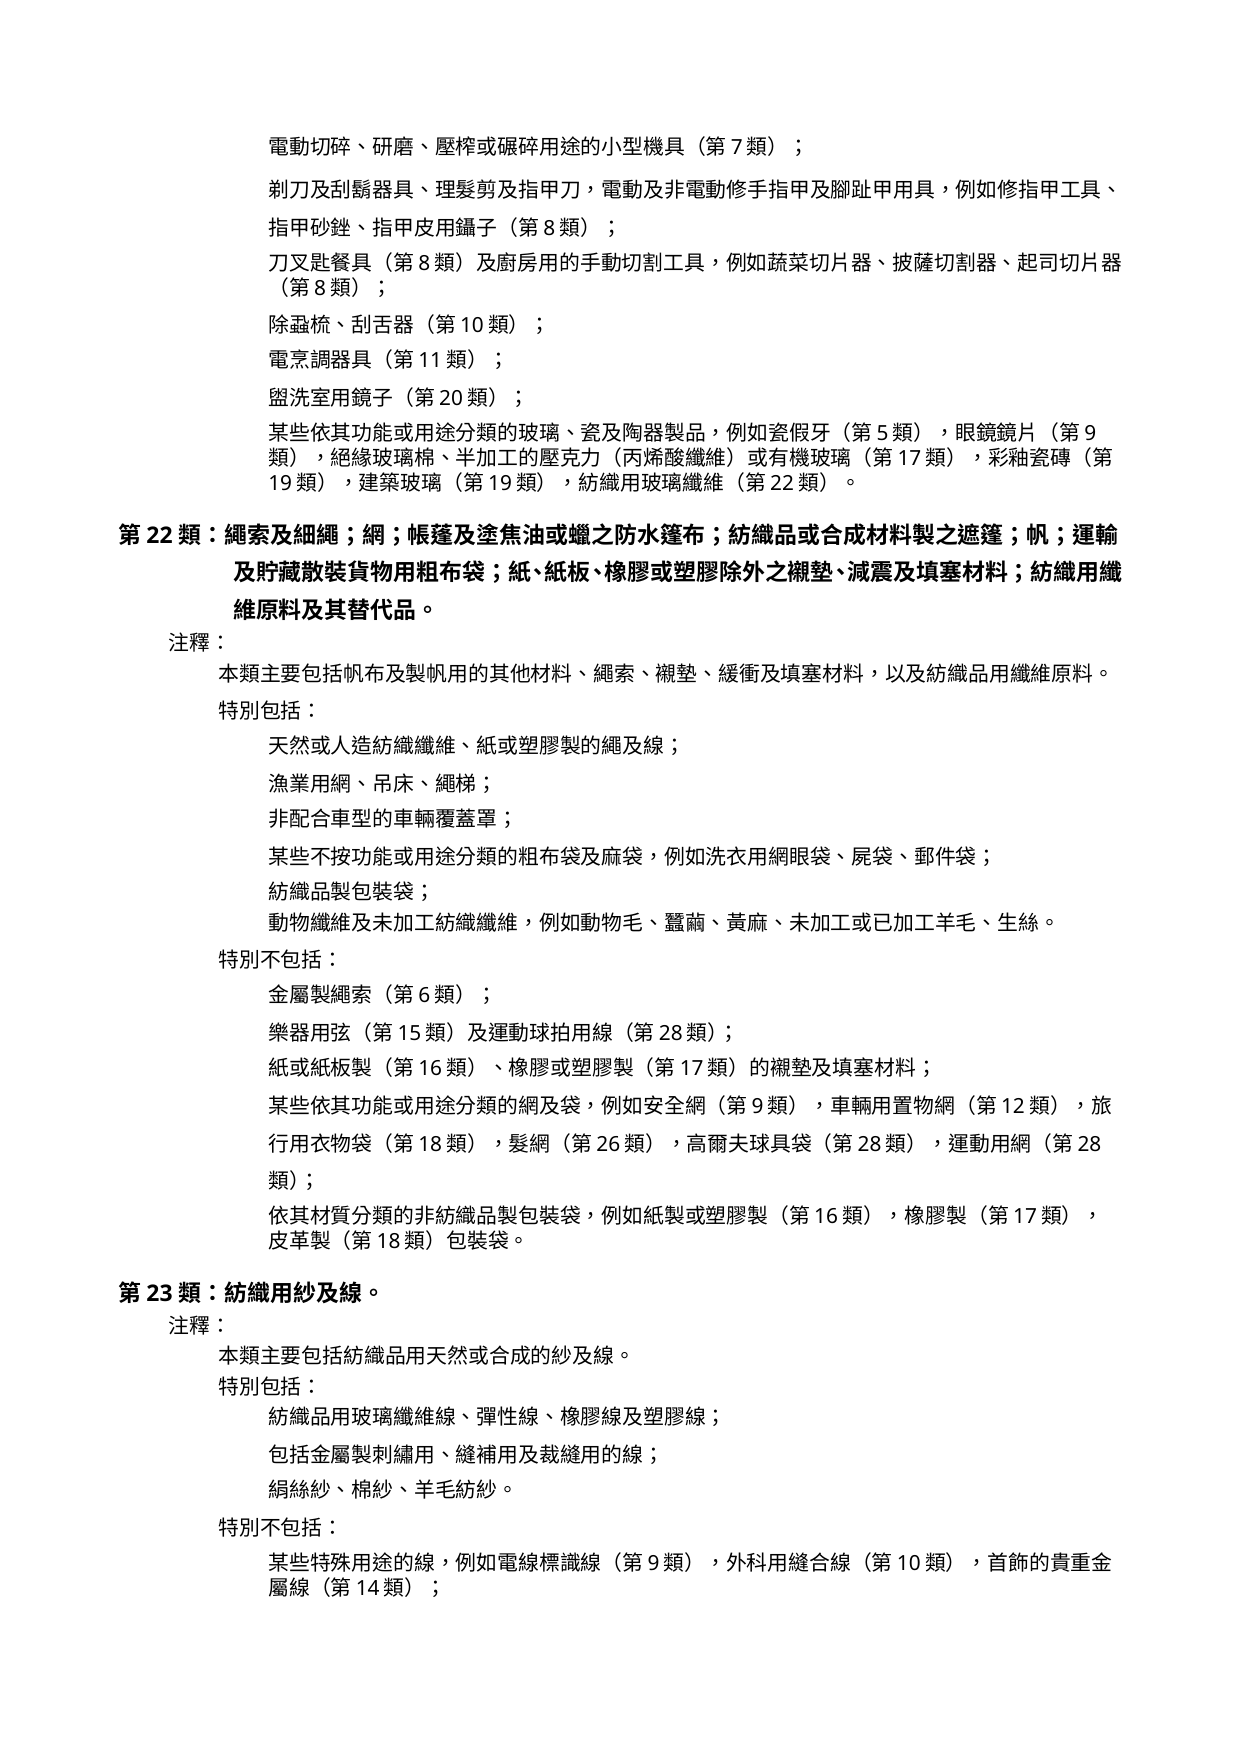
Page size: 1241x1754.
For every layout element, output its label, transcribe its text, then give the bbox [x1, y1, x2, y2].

text 金屬製繩索（第6類）； [268, 983, 1122, 1008]
text 絹絲紗、棉紗、羊毛紡紗。 [268, 1477, 1122, 1502]
text 注釋： [168, 1314, 1122, 1339]
text 電烹調器具（第11類）； [268, 348, 1122, 373]
text 某些依其功能或用途分類的網及袋，例如安全網（第9類），車輛用置物網（第12類），旅行用衣物袋（第18類），髮網（第26類），高爾夫球具袋（第28類），運動用網（第28類）； [268, 1086, 1122, 1198]
text 天然或人造紡織纖維、紙或塑膠製的繩及線； [268, 734, 1122, 759]
text 紡織品製包裝袋； [268, 880, 1122, 905]
text 盥洗室用鏡子（第20類）； [268, 378, 1122, 416]
text 紙或紙板製（第16類）、橡膠或塑膠製（第17類）的襯墊及填塞材料； [268, 1056, 1122, 1081]
text 特別包括： [218, 1374, 1122, 1399]
text 特別不包括： [218, 940, 1122, 978]
text 某些不按功能或用途分類的粗布袋及麻袋，例如洗衣用網眼袋、屍袋、郵件袋； [268, 837, 1122, 874]
text 某些依其功能或用途分類的玻璃、瓷及陶器製品，例如瓷假牙（第5類），眼鏡鏡片（第9類），絕緣玻璃棉、半加工的壓克力（丙烯酸纖維）或有機玻璃（第17類），彩釉瓷磚（第19類），建築玻璃（第19類），紡織用玻璃纖維（第22類）。 [268, 421, 1122, 496]
text 動物纖維及未加工紡織纖維，例如動物毛、蠶繭、黃麻、未加工或已加工羊毛、生絲。 [268, 910, 1122, 935]
text 剃刀及刮鬍器具、理髮剪及指甲刀，電動及非電動修手指甲及腳趾甲用具，例如修指甲工具、指甲砂銼、指甲皮用鑷子（第8類）； [268, 170, 1122, 245]
text 非配合車型的車輛覆蓋罩； [268, 807, 1122, 832]
text 漁業用網、吊床、繩梯； [268, 764, 1122, 802]
text 紡織品用玻璃纖維線、彈性線、橡膠線及塑膠線； [268, 1404, 1122, 1429]
text 本類主要包括帆布及製帆用的其他材料、繩索、襯墊、緩衝及填塞材料，以及紡織品用纖維原料。 [218, 661, 1122, 686]
text 第 23 類：紡織用紗及線。 [118, 1272, 1122, 1310]
text 包括金屬製刺繡用、縫補用及裁縫用的線； [268, 1434, 1122, 1472]
text 本類主要包括紡織品用天然或合成的紗及線。 [218, 1344, 1122, 1369]
text 樂器用弦（第15類）及運動球拍用線（第28類）； [268, 1013, 1122, 1051]
text 某些特殊用途的線，例如電線標識線（第9類），外科用縫合線（第10類），首飾的貴重金屬線（第14類）； [268, 1550, 1122, 1600]
text 除蝨梳、刮舌器（第10類）； [268, 305, 1122, 343]
text 依其材質分類的非紡織品製包裝袋，例如紙製或塑膠製（第16類），橡膠製（第17類），皮革製（第18類）包裝袋。 [268, 1204, 1122, 1254]
text 第 22 類：繩索及細繩；網；帳蓬及塗焦油或蠟之防水篷布；紡織品或合成材料製之遮篷；帆；運輸及貯藏散裝貨物用粗布袋；紙、紙板、橡膠或塑膠除外之襯墊、減震及填塞材料；紡織用纖維原料及其替代品。 [118, 514, 1122, 627]
text 注釋： [168, 631, 1122, 656]
text 特別不包括： [218, 1507, 1122, 1545]
text 電動切碎、研磨、壓榨或碾碎用途的小型機具（第7類）； [268, 127, 1122, 164]
text 刀叉匙餐具（第8類）及廚房用的手動切割工具，例如蔬菜切片器、披薩切割器、起司切片器（第8類）； [268, 250, 1122, 300]
text 特別包括： [218, 691, 1122, 729]
